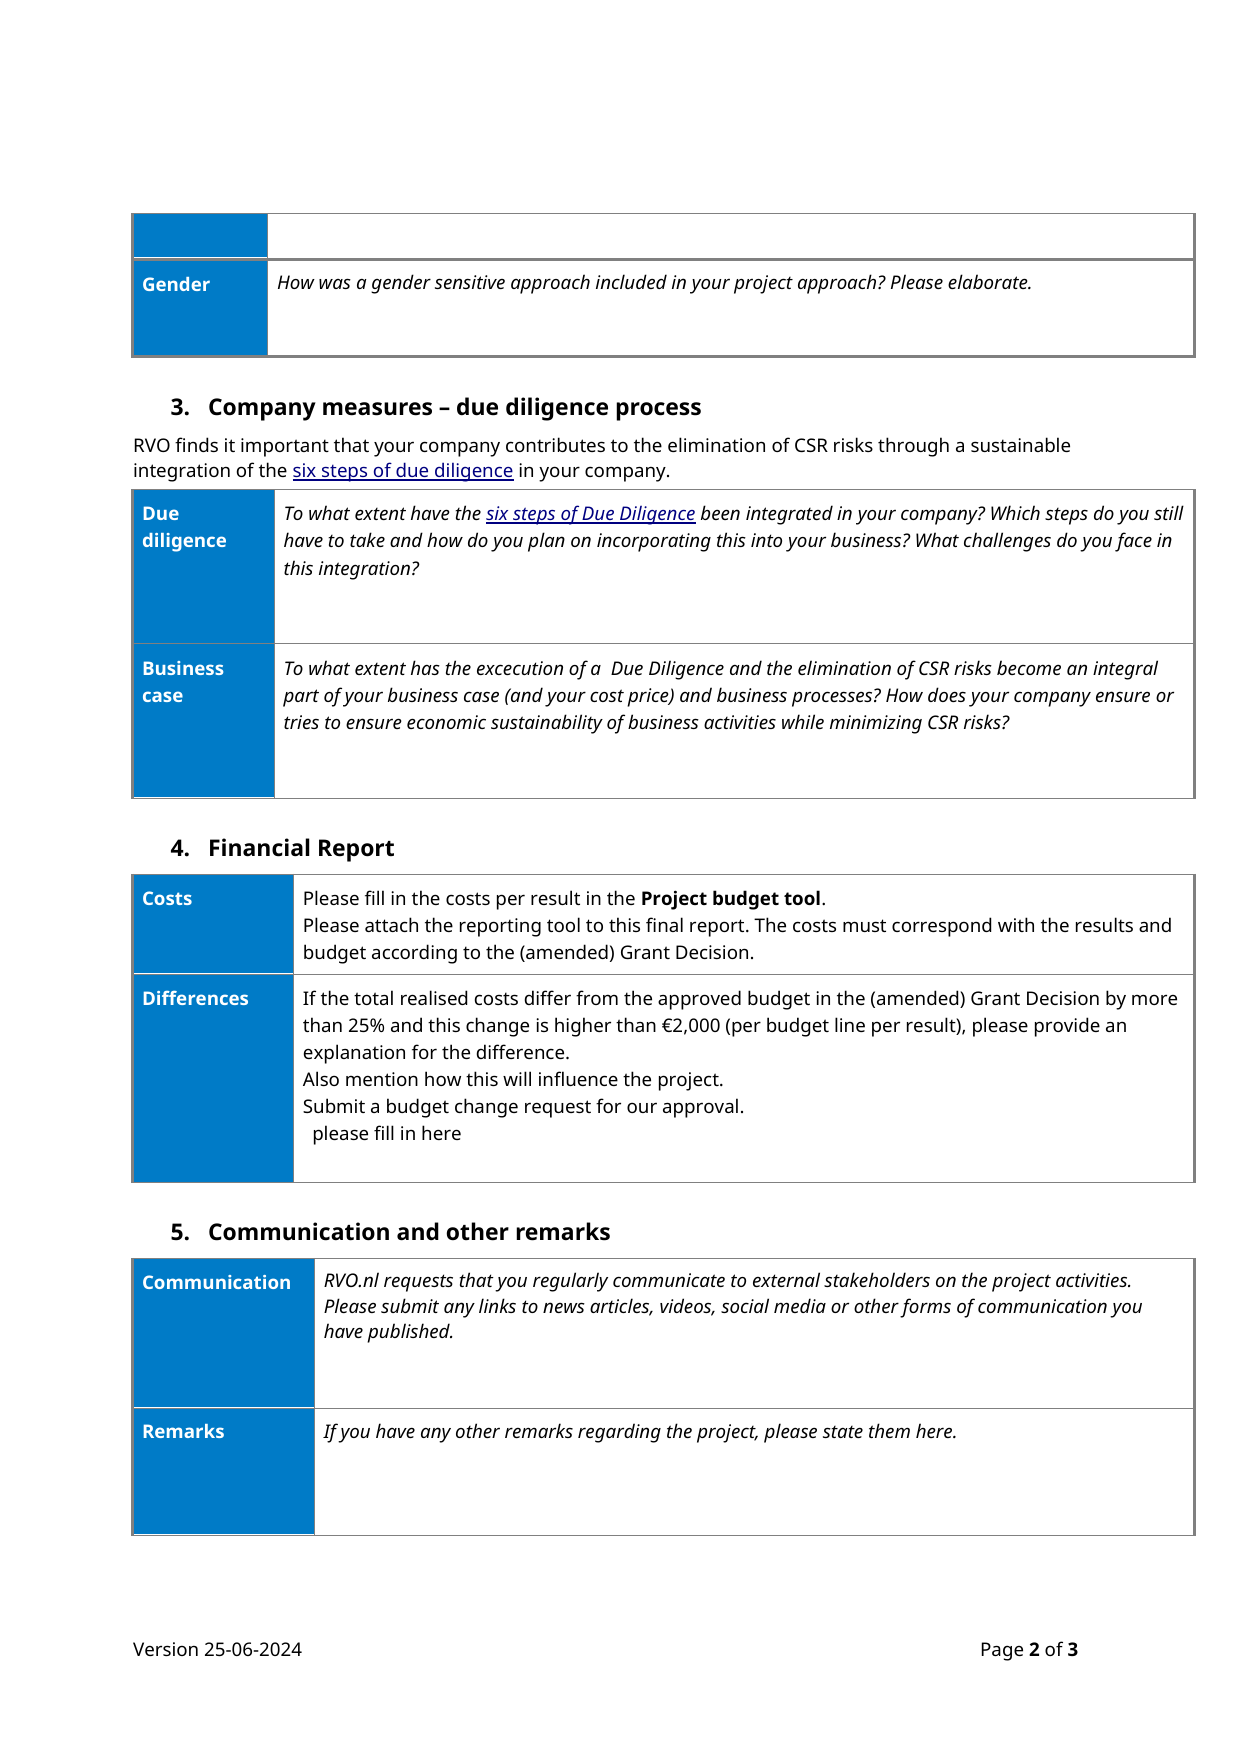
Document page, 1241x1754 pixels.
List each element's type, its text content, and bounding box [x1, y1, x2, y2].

table_cell [268, 214, 1193, 257]
table_cell Business case [134, 644, 274, 797]
table_header RVO.nl requests that you regularly communicate to external stakeholders on the project activities. Please submit any links to news articles, videos, social media or other forms of communication you have published. [315, 1259, 1193, 1407]
table_cell Differences [134, 975, 293, 1182]
list Communication and other remarks [170, 1220, 1122, 1245]
table_header Please fill in the costs per result in the Project budget tool. Please attach the reporting tool to this final report. The costs must correspond with the results and budget according to the (amended) Grant Decision. [294, 875, 1193, 973]
list Company measures – due diligence process [170, 395, 1122, 420]
table_cell How was a gender sensitive approach included in your project approach? Please elaborate. [268, 261, 1193, 355]
text RVO finds it important that your company contributes to the elimination of CSR risks through a sustainable integration of the six steps of due diligence in your company. [133, 433, 1122, 483]
table_cell To what extent has the excecution of a Due Diligence and the elimination of CSR risks become an integral part of your business case (and your cost price) and business processes? How does your company ensure or tries to ensure economic sustainability of business activities while minimizing CSR risks? [275, 644, 1193, 797]
table_cell Remarks [134, 1409, 314, 1534]
table_cell Gender [134, 261, 267, 355]
table_cell If you have any other remarks regarding the project, please state them here. [315, 1409, 1193, 1534]
table_cell If the total realised costs differ from the approved budget in the (amended) Grant Decision by more than 25% and this change is higher than €2,000 (per budget line per result), please provide an explanation for the difference. Also mention how this will influence the project. Submit a budget change request for our approval. please fill in here [294, 975, 1193, 1182]
table_header Communication [134, 1259, 314, 1407]
table_header Costs [134, 875, 293, 973]
table_cell [134, 214, 267, 257]
table_header To what extent have the six steps of Due Diligence been integrated in your company? Which steps do you still have to take and how do you plan on incorporating this into your business? What challenges do you face in this integration? [275, 490, 1193, 643]
table_header Due diligence [134, 490, 274, 643]
list Financial Report [170, 836, 1122, 861]
